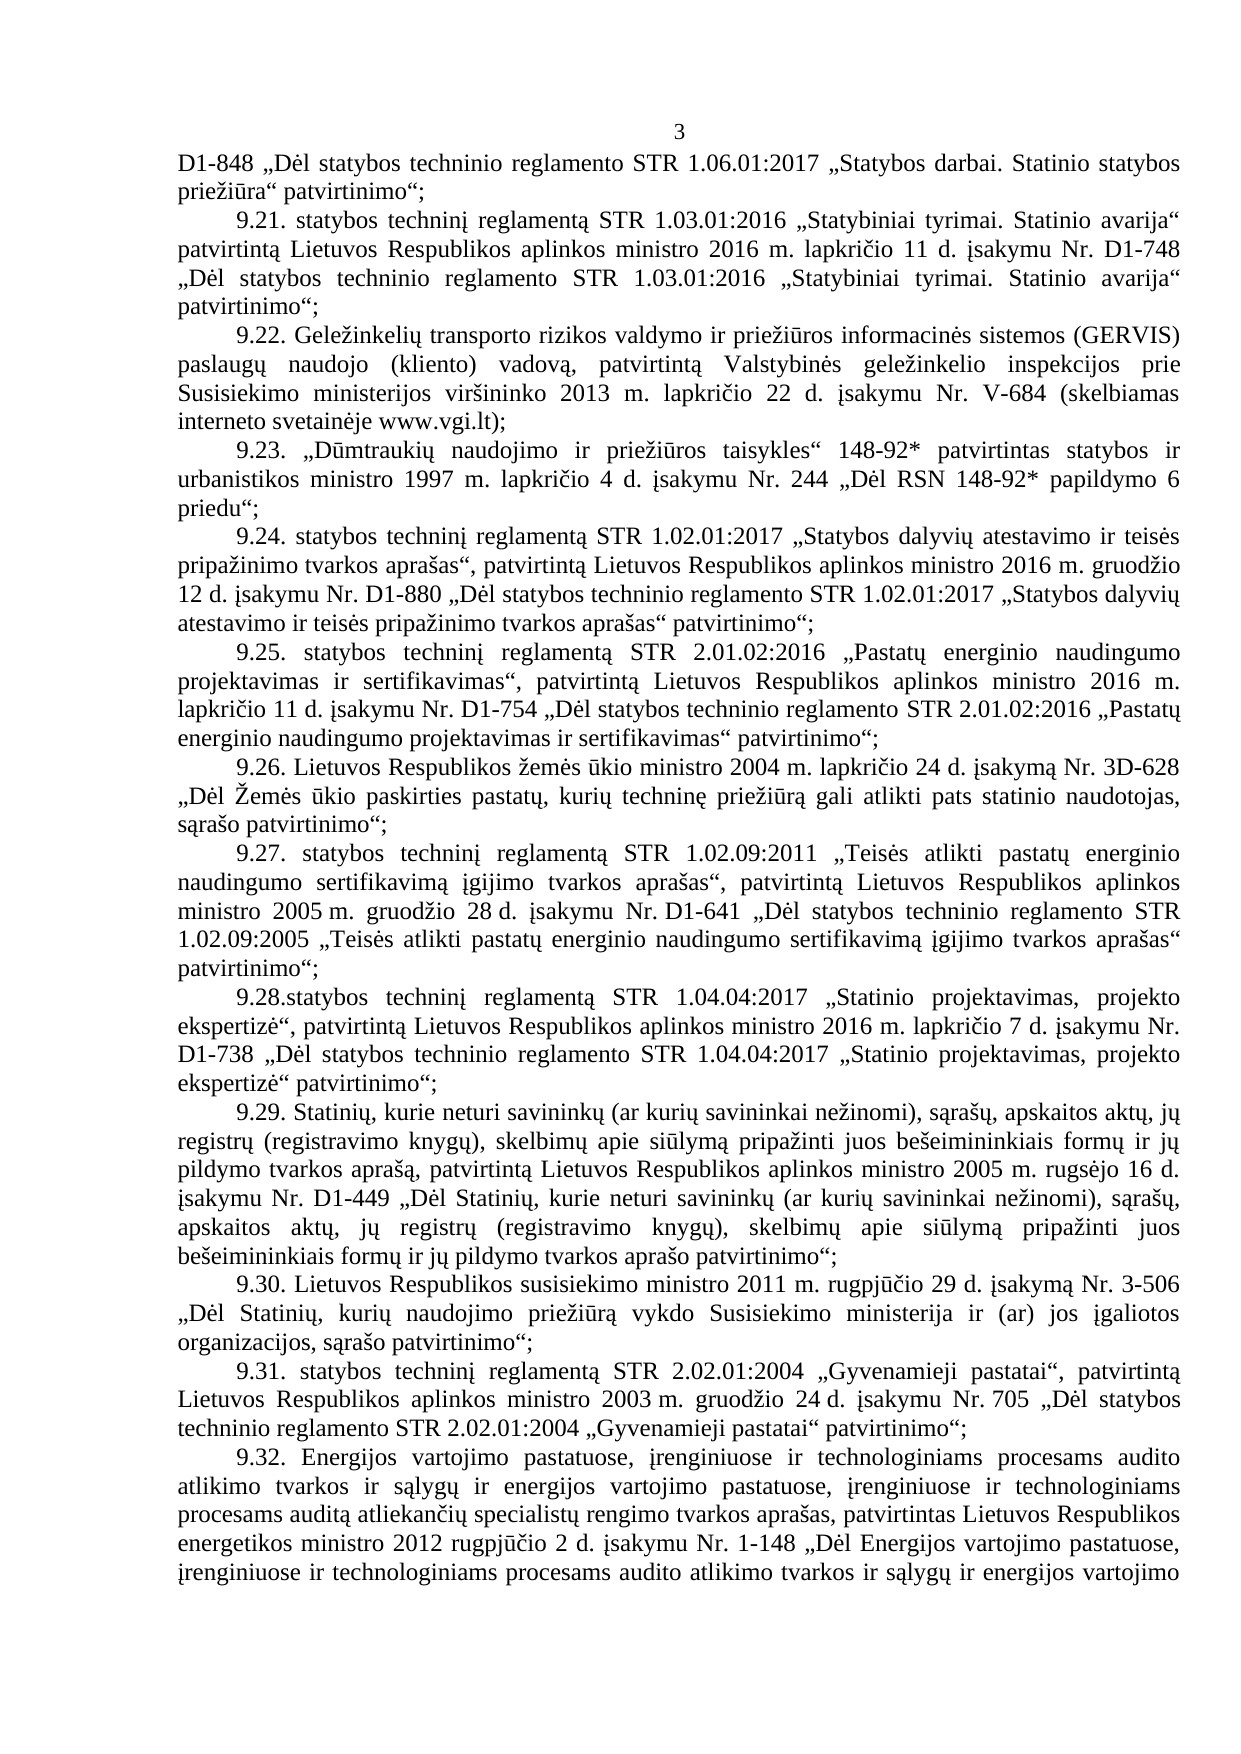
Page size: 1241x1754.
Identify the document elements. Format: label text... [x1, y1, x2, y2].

text 9.27. statybos techninį reglamentą STR 1.02.09:2011 „Teisės atlikti pastatų energinio naudingumo sertifikavimą įgijimo tvarkos aprašas“, patvirtintą Lietuvos Respublikos aplinkos ministro 2005 m. gruodžio 28 d. įsakymu Nr. D1-641 „Dėl statybos techninio reglamento STR 1.02.09:2005 „Teisės atlikti pastatų energinio naudingumo sertifikavimą įgijimo tvarkos aprašas“ patvirtinimo“; [177, 838, 1181, 982]
text 9.28.statybos techninį reglamentą STR 1.04.04:2017 „Statinio projektavimas, projekto ekspertizė“, patvirtintą Lietuvos Respublikos aplinkos ministro 2016 m. lapkričio 7 d. įsakymu Nr. D1-738 „Dėl statybos techninio reglamento STR 1.04.04:2017 „Statinio projektavimas, projekto ekspertizė“ patvirtinimo“; [177, 982, 1181, 1097]
text 9.30. Lietuvos Respublikos susisiekimo ministro 2011 m. rugpjūčio 29 d. įsakymą Nr. 3-506 „Dėl Statinių, kurių naudojimo priežiūrą vykdo Susisiekimo ministerija ir (ar) jos įgaliotos organizacijos, sąrašo patvirtinimo“; [177, 1269, 1181, 1356]
text 9.21. statybos techninį reglamentą STR 1.03.01:2016 „Statybiniai tyrimai. Statinio avarija“ patvirtintą Lietuvos Respublikos aplinkos ministro 2016 m. lapkričio 11 d. įsakymu Nr. D1-748 „Dėl statybos techninio reglamento STR 1.03.01:2016 „Statybiniai tyrimai. Statinio avarija“ patvirtinimo“; [177, 205, 1181, 320]
text 9.31. statybos techninį reglamentą STR 2.02.01:2004 „Gyvenamieji pastatai“, patvirtintą Lietuvos Respublikos aplinkos ministro 2003 m. gruodžio 24 d. įsakymu Nr. 705 „Dėl statybos techninio reglamento STR 2.02.01:2004 „Gyvenamieji pastatai“ patvirtinimo“; [177, 1356, 1181, 1442]
text 9.26. Lietuvos Respublikos žemės ūkio ministro 2004 m. lapkričio 24 d. įsakymą Nr. 3D-628 „Dėl Žemės ūkio paskirties pastatų, kurių techninę priežiūrą gali atlikti pats statinio naudotojas, sąrašo patvirtinimo“; [177, 752, 1181, 838]
text D1-848 „Dėl statybos techninio reglamento STR 1.06.01:2017 „Statybos darbai. Statinio statybos priežiūra“ patvirtinimo“; [177, 148, 1181, 205]
text 9.23. „Dūmtraukių naudojimo ir priežiūros taisykles“ 148-92* patvirtintas statybos ir urbanistikos ministro 1997 m. lapkričio 4 d. įsakymu Nr. 244 „Dėl RSN 148-92* papildymo 6 priedu“; [177, 435, 1181, 521]
text 9.25. statybos techninį reglamentą STR 2.01.02:2016 „Pastatų energinio naudingumo projektavimas ir sertifikavimas“, patvirtintą Lietuvos Respublikos aplinkos ministro 2016 m. lapkričio 11 d. įsakymu Nr. D1-754 „Dėl statybos techninio reglamento STR 2.01.02:2016 „Pastatų energinio naudingumo projektavimas ir sertifikavimas“ patvirtinimo“; [177, 637, 1181, 752]
text 9.22. Geležinkelių transporto rizikos valdymo ir priežiūros informacinės sistemos (GERVIS) paslaugų naudojo (kliento) vadovą, patvirtintą Valstybinės geležinkelio inspekcijos prie Susisiekimo ministerijos viršininko 2013 m. lapkričio 22 d. įsakymu Nr. V-684 (skelbiamas interneto svetainėje www.vgi.lt); [177, 320, 1181, 435]
text 9.29. Statinių, kurie neturi savininkų (ar kurių savininkai nežinomi), sąrašų, apskaitos aktų, jų registrų (registravimo knygų), skelbimų apie siūlymą pripažinti juos bešeimininkiais formų ir jų pildymo tvarkos aprašą, patvirtintą Lietuvos Respublikos aplinkos ministro 2005 m. rugsėjo 16 d. įsakymu Nr. D1-449 „Dėl Statinių, kurie neturi savininkų (ar kurių savininkai nežinomi), sąrašų, apskaitos aktų, jų registrų (registravimo knygų), skelbimų apie siūlymą pripažinti juos bešeimininkiais formų ir jų pildymo tvarkos aprašo patvirtinimo“; [177, 1097, 1181, 1269]
text 9.32. Energijos vartojimo pastatuose, įrenginiuose ir technologiniams procesams audito atlikimo tvarkos ir sąlygų ir energijos vartojimo pastatuose, įrenginiuose ir technologiniams procesams auditą atliekančių specialistų rengimo tvarkos aprašas, patvirtintas Lietuvos Respublikos energetikos ministro 2012 rugpjūčio 2 d. įsakymu Nr. 1-148 „Dėl Energijos vartojimo pastatuose, įrenginiuose ir technologiniams procesams audito atlikimo tvarkos ir sąlygų ir energijos vartojimo [177, 1442, 1181, 1586]
text 9.24. statybos techninį reglamentą STR 1.02.01:2017 „Statybos dalyvių atestavimo ir teisės pripažinimo tvarkos aprašas“, patvirtintą Lietuvos Respublikos aplinkos ministro 2016 m. gruodžio 12 d. įsakymu Nr. D1-880 „Dėl statybos techninio reglamento STR 1.02.01:2017 „Statybos dalyvių atestavimo ir teisės pripažinimo tvarkos aprašas“ patvirtinimo“; [177, 521, 1181, 637]
